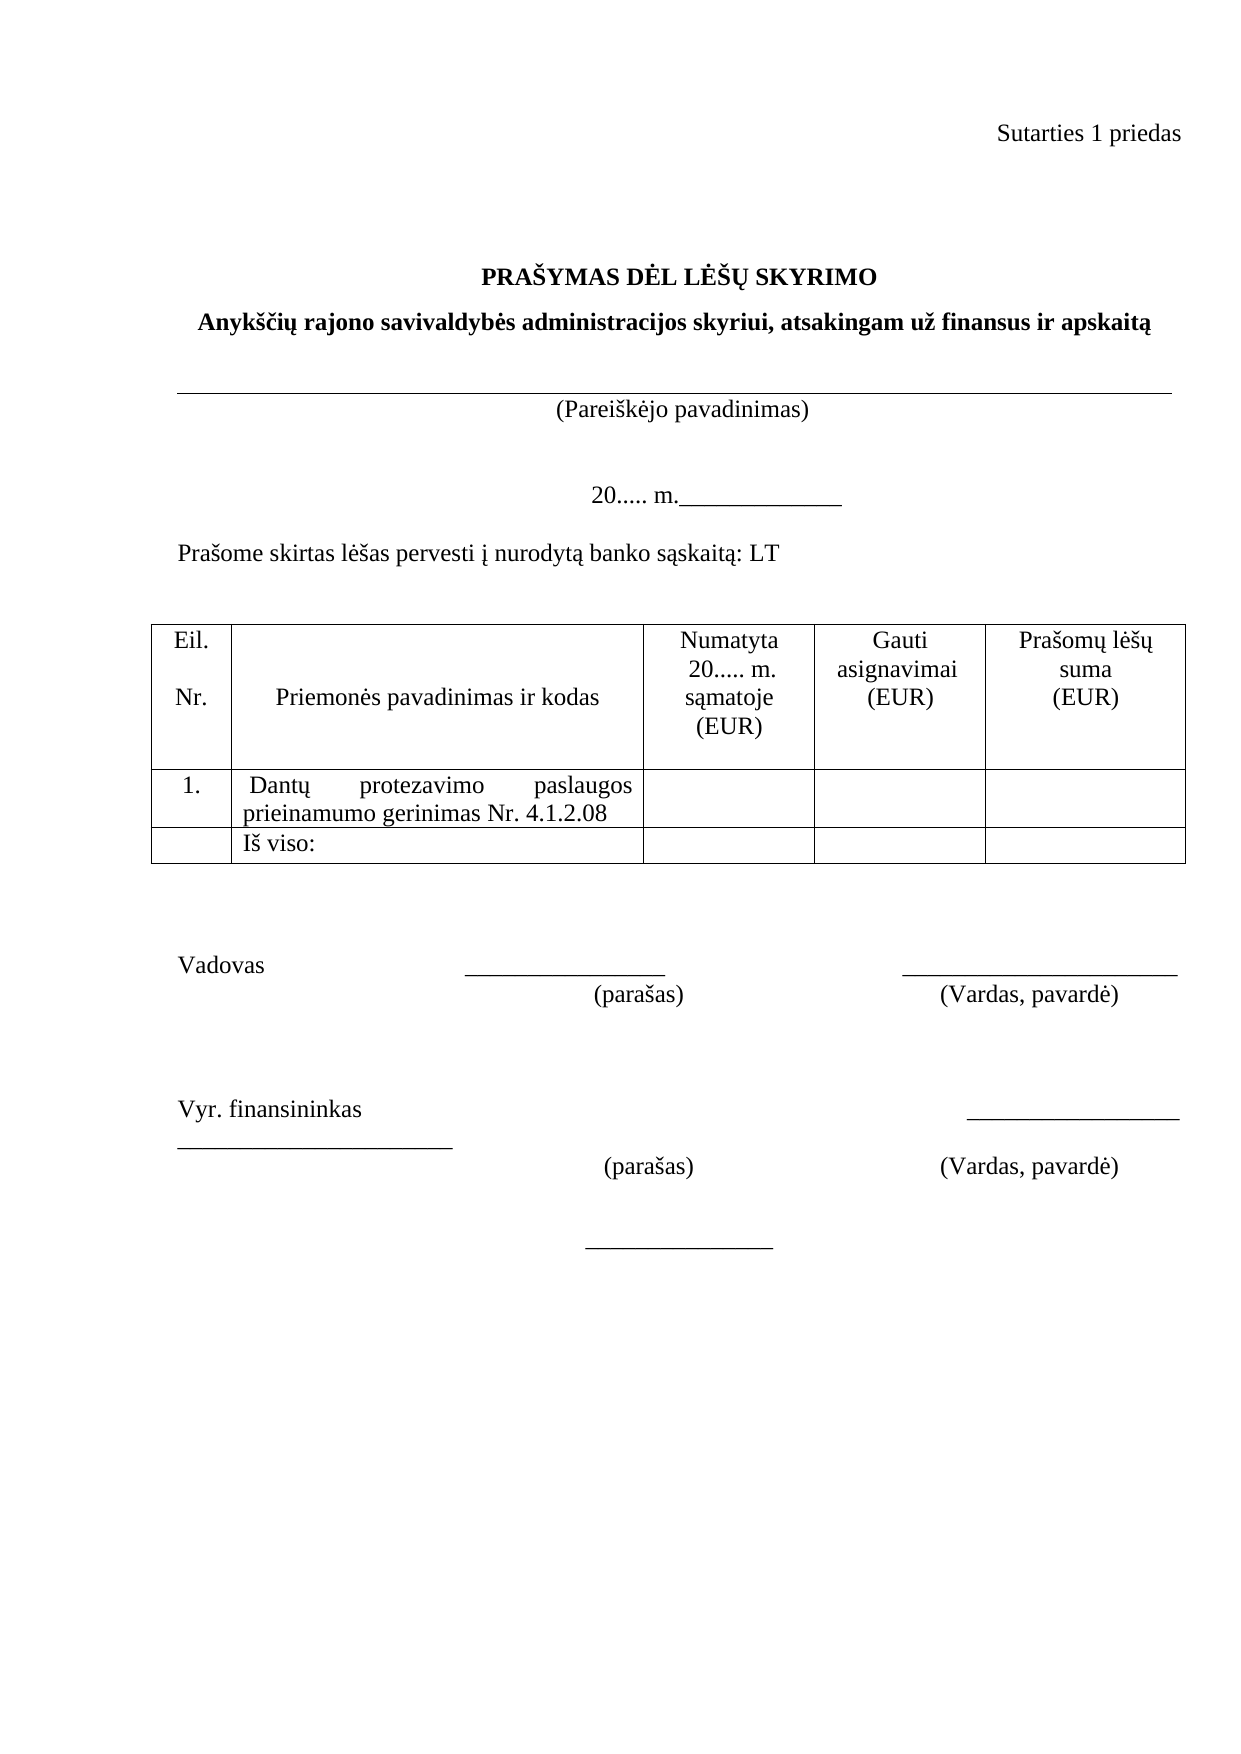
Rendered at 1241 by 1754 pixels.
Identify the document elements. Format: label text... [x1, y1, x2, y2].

table_cell Dantų protezavimo paslaugos prieinamumo gerinimas Nr. 4.1.2.08 [232, 770, 643, 827]
table_header Numatyta 20..... m. sąmatoje (EUR) [644, 625, 814, 769]
table_header Anykščių rajono savivaldybės administracijos skyriui, atsakingam už finansus ir apskaitą [177, 305, 1172, 393]
text (parašas) (Vardas, pavardė) [177, 1151, 1181, 1180]
table_cell [815, 828, 985, 863]
table_cell [986, 828, 1185, 863]
table_header Prašomų lėšų suma (EUR) [986, 625, 1185, 769]
table_cell Iš viso: [232, 828, 643, 863]
text PRAŠYMAS DĖL LĖŠŲ SKYRIMO [177, 262, 1181, 291]
text 20..... m._____________ [477, 480, 1181, 509]
text Vyr. finansininkas _________________ ______________________ [177, 1094, 1181, 1151]
text (parašas) (Vardas, pavardė) [177, 979, 1181, 1008]
table_cell [644, 770, 814, 827]
table_cell [986, 770, 1185, 827]
text Vadovas ________________ ______________________ [177, 950, 1181, 979]
table_cell [815, 770, 985, 827]
table_cell [152, 828, 231, 863]
table_cell [644, 828, 814, 863]
table_header Priemonės pavadinimas ir kodas [232, 625, 643, 769]
table_header Gauti asignavimai (EUR) [815, 625, 985, 769]
text Sutarties 1 priedas [177, 118, 1181, 147]
text (Pareiškėjo pavadinimas) [177, 394, 1181, 423]
text Prašome skirtas lėšas pervesti į nurodytą banko sąskaitą: LT [177, 538, 1181, 566]
table_header Eil. Nr. [152, 625, 231, 769]
table_cell 1. [152, 770, 231, 827]
text _______________ [177, 1223, 1181, 1252]
